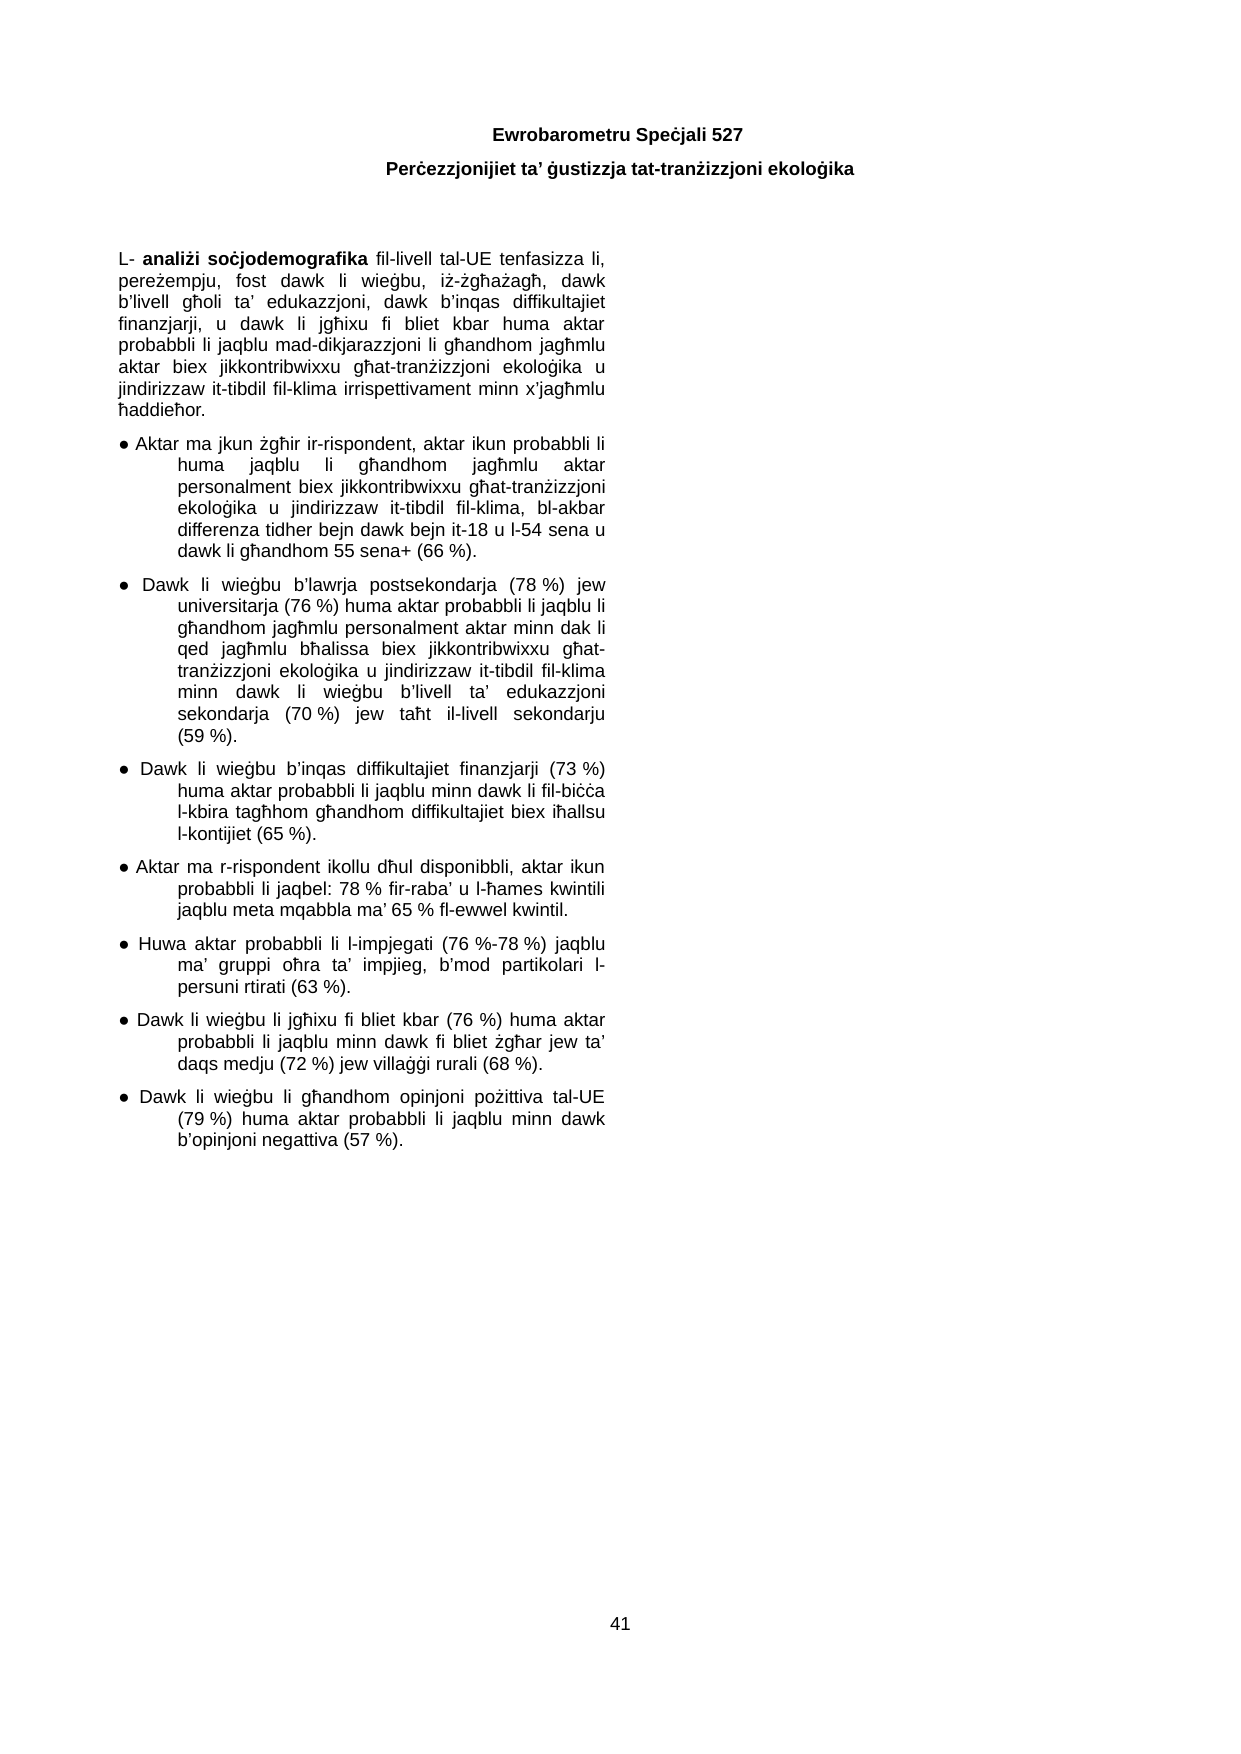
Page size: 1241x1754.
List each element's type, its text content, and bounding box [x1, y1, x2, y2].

text ● Dawk li wieġbu li għandhom opinjoni pożittiva tal-UE (79 %) huma aktar probabbli li jaqblu minn dawk b’opinjoni negattiva (57 %). [118, 1086, 605, 1150]
text ● Dawk li wieġbu b’inqas diffikultajiet finanzjarji (73 %) huma aktar probabbli li jaqblu minn dawk li fil-biċċa l-kbira tagħhom għandhom diffikultajiet biex iħallsu l-kontijiet (65 %). [118, 758, 605, 844]
text ● Aktar ma r-rispondent ikollu dħul disponibbli, aktar ikun probabbli li jaqbel: 78 % fir-raba’ u l-ħames kwintili jaqblu meta mqabbla ma’ 65 % fl-ewwel kwintil. [118, 856, 605, 921]
text L- analiżi soċjodemografika fil-livell tal-UE tenfasizza li, pereżempju, fost dawk li wieġbu, iż-żgħażagħ, dawk b’livell għoli ta’ edukazzjoni, dawk b’inqas diffikultajiet finanzjarji, u dawk li jgħixu fi bliet kbar huma aktar probabbli li jaqblu mad-dikjarazzjoni li għandhom jagħmlu aktar biex jikkontribwixxu għat-tranżizzjoni ekoloġika u jindirizzaw it-tibdil fil-klima irrispettivament minn x’jagħmlu ħaddieħor. [118, 248, 605, 420]
text ● Aktar ma jkun żgħir ir-rispondent, aktar ikun probabbli li huma jaqblu li għandhom jagħmlu aktar personalment biex jikkontribwixxu għat-tranżizzjoni ekoloġika u jindirizzaw it-tibdil fil-klima, bl-akbar differenza tidher bejn dawk bejn it-18 u l-54 sena u dawk li għandhom 55 sena+ (66 %). [118, 432, 605, 562]
text ● Dawk li wieġbu li jgħixu fi bliet kbar (76 %) huma aktar probabbli li jaqblu minn dawk fi bliet żgħar jew ta’ daqs medju (72 %) jew villaġġi rurali (68 %). [118, 1009, 605, 1074]
text ● Dawk li wieġbu b’lawrja postsekondarja (78 %) jew universitarja (76 %) huma aktar probabbli li jaqblu li għandhom jagħmlu personalment aktar minn dak li qed jagħmlu bħalissa biex jikkontribwixxu għat-tranżizzjoni ekoloġika u jindirizzaw it-tibdil fil-klima minn dawk li wieġbu b’livell ta’ edukazzjoni sekondarja (70 %) jew taħt il-livell sekondarju (59 %). [118, 573, 605, 746]
text ● Huwa aktar probabbli li l-impjegati (76 %-78 %) jaqblu ma’ gruppi oħra ta’ impjieg, b’mod partikolari l-persuni rtirati (63 %). [118, 933, 605, 997]
